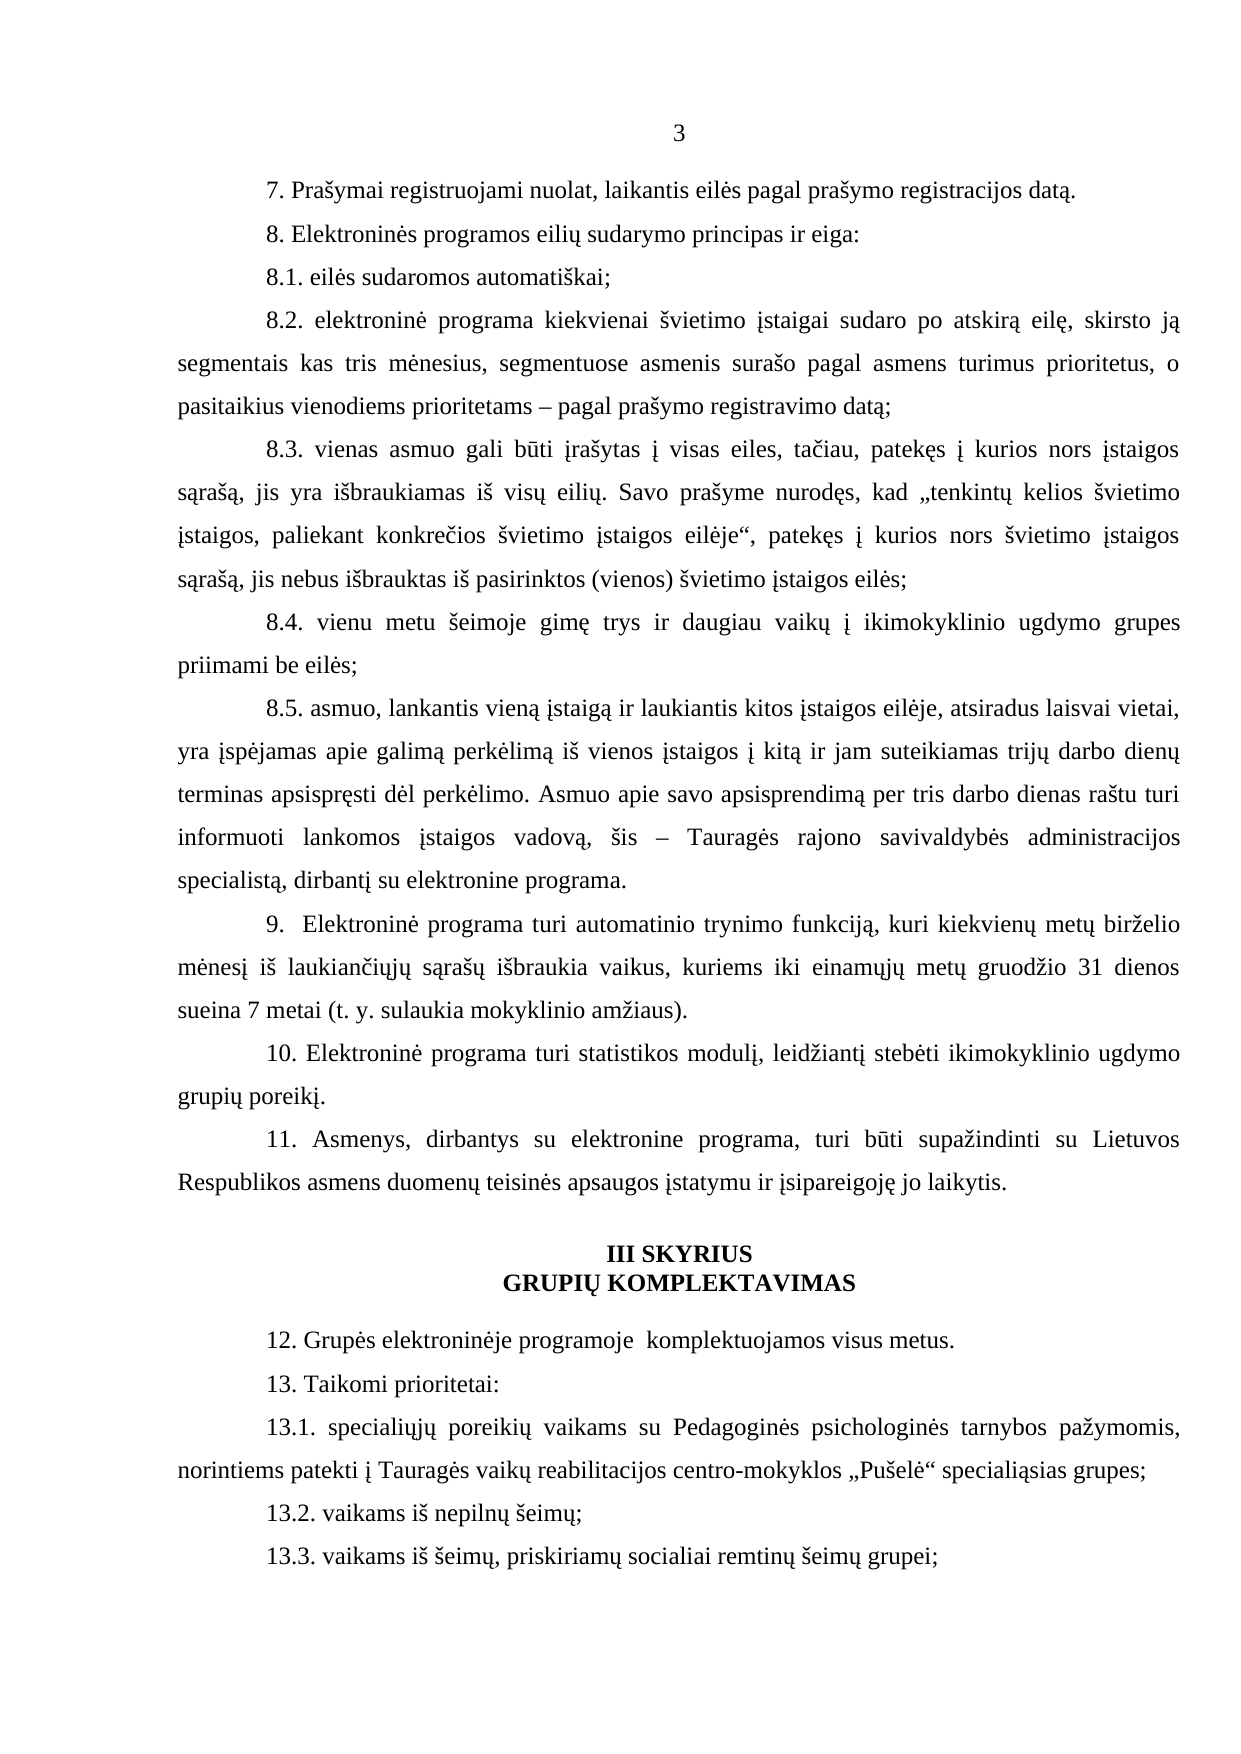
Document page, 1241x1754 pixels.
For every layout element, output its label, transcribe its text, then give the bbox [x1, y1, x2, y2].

text III SKYRIUS [177, 1239, 1181, 1268]
text 13.1. specialiųjų poreikių vaikams su Pedagoginės psichologinės tarnybos pažymomis, norintiems patekti į Tauragės vaikų reabilitacijos centro-mokyklos „Pušelė“ specialiąsias grupes; [177, 1412, 1181, 1484]
text GRUPIŲ KOMPLEKTAVIMAS [177, 1268, 1181, 1297]
text 13.2. vaikams iš nepilnų šeimų; [177, 1498, 1181, 1527]
text 13.3. vaikams iš šeimų, priskiriamų socialiai remtinų šeimų grupei; [177, 1541, 1181, 1570]
text 11. Asmenys, dirbantys su elektronine programa, turi būti supažindinti su Lietuvos Respublikos asmens duomenų teisinės apsaugos įstatymu ir įsipareigoję jo laikytis. [177, 1124, 1181, 1196]
text 8.1. eilės sudaromos automatiškai; [177, 262, 1181, 291]
text 7. Prašymai registruojami nuolat, laikantis eilės pagal prašymo registracijos datą. [177, 176, 1181, 204]
text 8. Elektroninės programos eilių sudarymo principas ir eiga: [177, 219, 1181, 247]
text 13. Taikomi prioritetai: [177, 1369, 1181, 1397]
text 9. Elektroninė programa turi automatinio trynimo funkciją, kuri kiekvienų metų birželio mėnesį iš laukiančiųjų sąrašų išbraukia vaikus, kuriems iki einamųjų metų gruodžio 31 dienos sueina 7 metai (t. y. sulaukia mokyklinio amžiaus). [177, 909, 1181, 1024]
text 12. Grupės elektroninėje programoje komplektuojamos visus metus. [177, 1326, 1181, 1354]
text 8.3. vienas asmuo gali būti įrašytas į visas eiles, tačiau, patekęs į kurios nors įstaigos sąrašą, jis yra išbraukiamas iš visų eilių. Savo prašyme nurodęs, kad „tenkintų kelios švietimo įstaigos, paliekant konkrečios švietimo įstaigos eilėje“, patekęs į kurios nors švietimo įstaigos sąrašą, jis nebus išbrauktas iš pasirinktos (vienos) švietimo įstaigos eilės; [177, 434, 1181, 592]
text 8.5. asmuo, lankantis vieną įstaigą ir laukiantis kitos įstaigos eilėje, atsiradus laisvai vietai, yra įspėjamas apie galimą perkėlimą iš vienos įstaigos į kitą ir jam suteikiamas trijų darbo dienų terminas apsispręsti dėl perkėlimo. Asmuo apie savo apsisprendimą per tris darbo dienas raštu turi informuoti lankomos įstaigos vadovą, šis – Tauragės rajono savivaldybės administracijos specialistą, dirbantį su elektronine programa. [177, 693, 1181, 894]
text 10. Elektroninė programa turi statistikos modulį, leidžiantį stebėti ikimokyklinio ugdymo grupių poreikį. [177, 1038, 1181, 1110]
text 8.4. vienu metu šeimoje gimę trys ir daugiau vaikų į ikimokyklinio ugdymo grupes priimami be eilės; [177, 607, 1181, 679]
text 8.2. elektroninė programa kiekvienai švietimo įstaigai sudaro po atskirą eilę, skirsto ją segmentais kas tris mėnesius, segmentuose asmenis surašo pagal asmens turimus prioritetus, o pasitaikius vienodiems prioritetams – pagal prašymo registravimo datą; [177, 305, 1181, 420]
